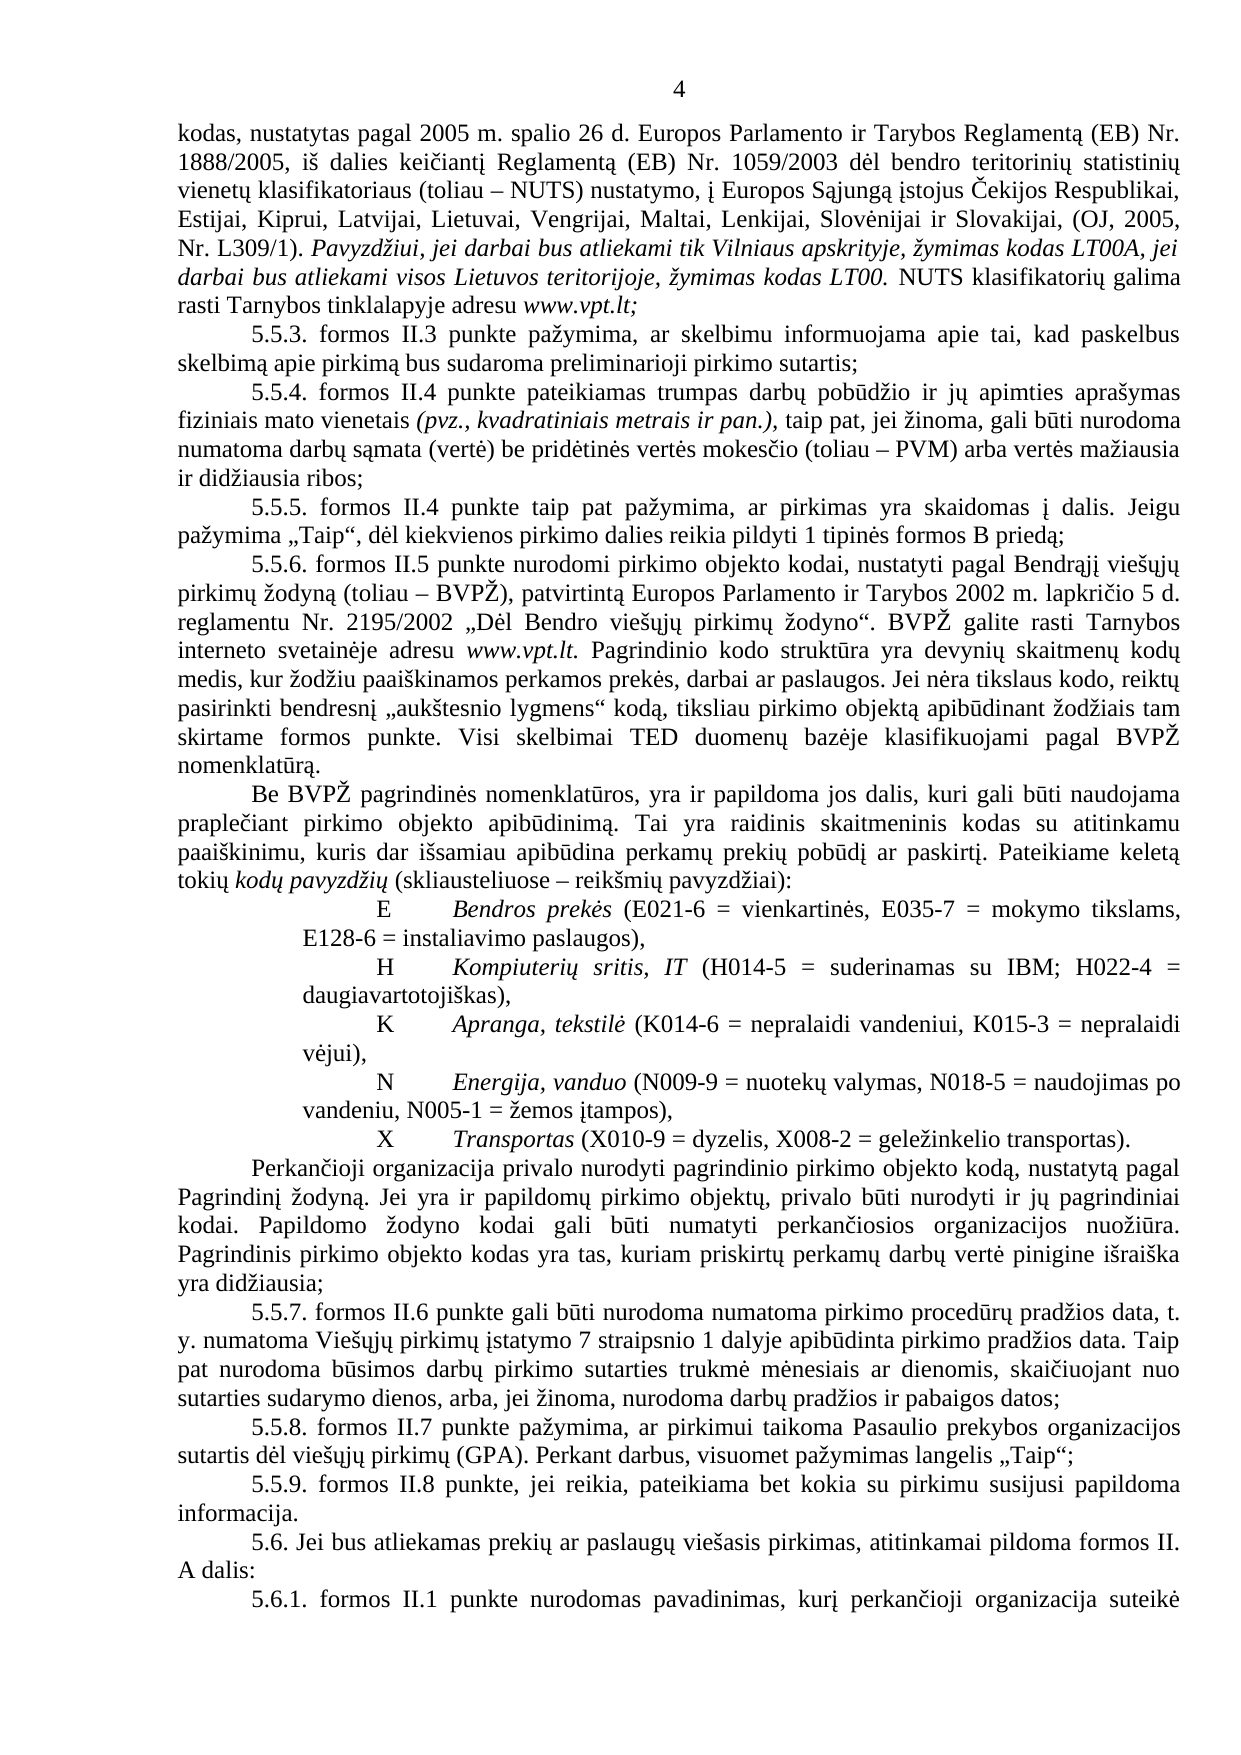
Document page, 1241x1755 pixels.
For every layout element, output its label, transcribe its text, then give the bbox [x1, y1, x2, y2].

text 5.5.9. formos II.8 punkte, jei reikia, pateikiama bet kokia su pirkimu susijusi papildoma informacija. [177, 1469, 1181, 1527]
text 5.5.8. formos II.7 punkte pažymima, ar pirkimui taikoma Pasaulio prekybos organizacijos sutartis dėl viešųjų pirkimų (GPA). Perkant darbus, visuomet pažymimas langelis „Taip“; [177, 1412, 1181, 1469]
text 5.5.5. formos II.4 punkte taip pat pažymima, ar pirkimas yra skaidomas į dalis. Jeigu pažymima „Taip“, dėl kiekvienos pirkimo dalies reikia pildyti 1 tipinės formos B priedą; [177, 492, 1181, 549]
text 5.6.1. formos II.1 punkte nurodomas pavadinimas, kurį perkančioji organizacija suteikė [177, 1584, 1181, 1613]
text 5.5.7. formos II.6 punkte gali būti nurodoma numatoma pirkimo procedūrų pradžios data, t. y. numatoma Viešųjų pirkimų įstatymo 7 straipsnio 1 dalyje apibūdinta pirkimo pradžios data. Taip pat nurodoma būsimos darbų pirkimo sutarties trukmė mėnesiais ar dienomis, skaičiuojant nuo sutarties sudarymo dienos, arba, jei žinoma, nurodoma darbų pradžios ir pabaigos datos; [177, 1297, 1181, 1412]
text Perkančioji organizacija privalo nurodyti pagrindinio pirkimo objekto kodą, nustatytą pagal Pagrindinį žodyną. Jei yra ir papildomų pirkimo objektų, privalo būti nurodyti ir jų pagrindiniai kodai. Papildomo žodyno kodai gali būti numatyti perkančiosios organizacijos nuožiūra. Pagrindinis pirkimo objekto kodas yra tas, kuriam priskirtų perkamų darbų vertė pinigine išraiška yra didžiausia; [177, 1153, 1181, 1297]
text H Kompiuterių sritis, IT (H014-5 = suderinamas su IBM; H022-4 = daugiavartotojiškas), [302, 952, 1181, 1009]
text 5.5.6. formos II.5 punkte nurodomi pirkimo objekto kodai, nustatyti pagal Bendrąjį viešųjų pirkimų žodyną (toliau – BVPŽ), patvirtintą Europos Parlamento ir Tarybos 2002 m. lapkričio 5 d. reglamentu Nr. 2195/2002 „Dėl Bendro viešųjų pirkimų žodyno“. BVPŽ galite rasti Tarnybos interneto svetainėje adresu www.vpt.lt. Pagrindinio kodo struktūra yra devynių skaitmenų kodų medis, kur žodžiu paaiškinamos perkamos prekės, darbai ar paslaugos. Jei nėra tikslaus kodo, reiktų pasirinkti bendresnį „aukštesnio lygmens“ kodą, tiksliau pirkimo objektą apibūdinant žodžiais tam skirtame formos punkte. Visi skelbimai TED duomenų bazėje klasifikuojami pagal BVPŽ nomenklatūrą. [177, 549, 1181, 779]
text 5.5.3. formos II.3 punkte pažymima, ar skelbimu informuojama apie tai, kad paskelbus skelbimą apie pirkimą bus sudaroma preliminarioji pirkimo sutartis; [177, 319, 1181, 377]
text K Apranga, tekstilė (K014-6 = nepralaidi vandeniui, K015-3 = nepralaidi vėjui), [302, 1009, 1181, 1067]
text 5.6. Jei bus atliekamas prekių ar paslaugų viešasis pirkimas, atitinkamai pildoma formos II. A dalis: [177, 1527, 1181, 1584]
text X Transportas (X010-9 = dyzelis, X008-2 = geležinkelio transportas). [302, 1124, 1181, 1153]
text E Bendros prekės (E021-6 = vienkartinės, E035-7 = mokymo tikslams, E128-6 = instaliavimo paslaugos), [302, 894, 1181, 952]
text N Energija, vanduo (N009-9 = nuotekų valymas, N018-5 = naudojimas po vandeniu, N005-1 = žemos įtampos), [302, 1067, 1181, 1124]
text 5.5.4. formos II.4 punkte pateikiamas trumpas darbų pobūdžio ir jų apimties aprašymas fiziniais mato vienetais (pvz., kvadratiniais metrais ir pan.), taip pat, jei žinoma, gali būti nurodoma numatoma darbų sąmata (vertė) be pridėtinės vertės mokesčio (toliau – PVM) arba vertės mažiausia ir didžiausia ribos; [177, 377, 1181, 492]
text Be BVPŽ pagrindinės nomenklatūros, yra ir papildoma jos dalis, kuri gali būti naudojama praplečiant pirkimo objekto apibūdinimą. Tai yra raidinis skaitmeninis kodas su atitinkamu paaiškinimu, kuris dar išsamiau apibūdina perkamų prekių pobūdį ar paskirtį. Pateikiame keletą tokių kodų pavyzdžių (skliausteliuose – reikšmių pavyzdžiai): [177, 779, 1181, 894]
text kodas, nustatytas pagal 2005 m. spalio 26 d. Europos Parlamento ir Tarybos Reglamentą (EB) Nr. 1888/2005, iš dalies keičiantį Reglamentą (EB) Nr. 1059/2003 dėl bendro teritorinių statistinių vienetų klasifikatoriaus (toliau – NUTS) nustatymo, į Europos Sąjungą įstojus Čekijos Respublikai, Estijai, Kiprui, Latvijai, Lietuvai, Vengrijai, Maltai, Lenkijai, Slovėnijai ir Slovakijai, (OJ, 2005, Nr. L309/1). Pavyzdžiui, jei darbai bus atliekami tik Vilniaus apskrityje, žymimas kodas LT00A, jei darbai bus atliekami visos Lietuvos teritorijoje, žymimas kodas LT00. NUTS klasifikatorių galima rasti Tarnybos tinklalapyje adresu www.vpt.lt; [177, 118, 1181, 319]
